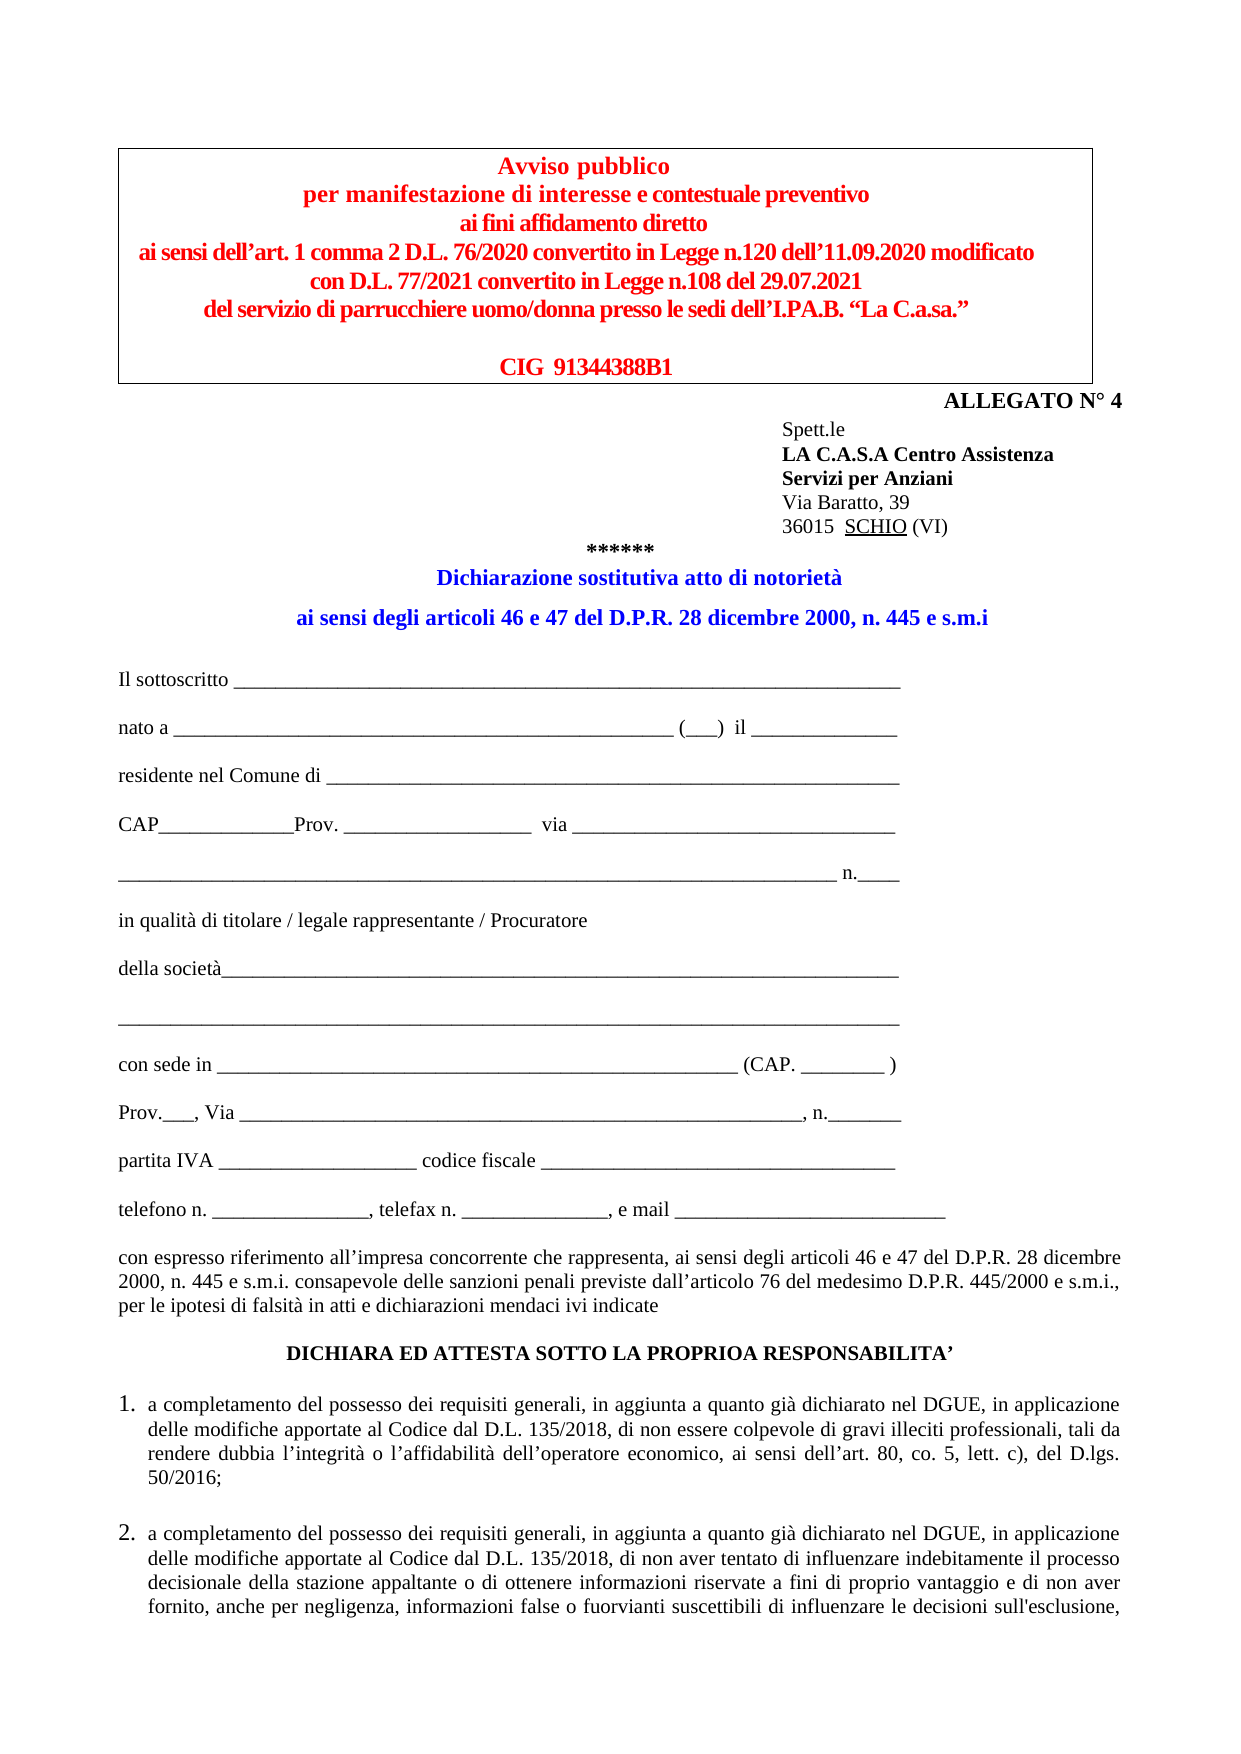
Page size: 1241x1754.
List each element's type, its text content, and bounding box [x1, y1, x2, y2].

text ALLEGATO N° 4 [118, 384, 1122, 415]
list a completamento del possesso dei requisiti generali, in aggiunta a quanto già dichiarato nel DGUE, in applicazione delle modifiche apportate al Codice dal D.L. 135/2018, di non aver tentato di influenzare indebitamente il processo decisionale della stazione appaltante o di ottenere informazioni riservate a fini di proprio vantaggio e di non aver fornito, anche per negligenza, informazioni false o fuorvianti suscettibili di influenzare le decisioni sull'esclusione, [118, 1518, 1122, 1618]
text ai fini affidamento diretto [119, 205, 1092, 234]
text residente nel Comune di _______________________________________________________ [118, 763, 1122, 787]
text CIG 91344388B1 [119, 349, 1092, 383]
text _____________________________________________________________________ n.____ [118, 859, 1122, 884]
text ai sensi degli articoli 46 e 47 del D.P.R. 28 dicembre 2000, n. 445 e s.m.i [162, 603, 1122, 630]
text Dichiarazione sostitutiva atto di notorietà [162, 564, 1122, 590]
text in qualità di titolare / legale rappresentante / Procuratore [118, 908, 1122, 932]
text 36015 SCHIO (VI) [118, 514, 1122, 538]
text Servizi per Anziani [118, 466, 1122, 489]
text della società_________________________________________________________________ [118, 956, 1122, 980]
text per manifestazione di interesse e contestuale preventivo [119, 176, 1092, 205]
text telefono n. _______________, telefax n. ______________, e mail __________________________ [118, 1196, 1122, 1221]
text CAP_____________Prov. __________________ via _______________________________ [118, 811, 1122, 836]
text LA C.A.S.A Centro Assistenza [118, 441, 1122, 466]
text ai sensi dell’art. 1 comma 2 D.L. 76/2020 convertito in Legge n.120 dell’11.09.2020 modificato con D.L. 77/2021 convertito in Legge n.108 del 29.07.2021 [119, 234, 1092, 291]
text DICHIARA ED ATTESTA SOTTO LA PROPRIOA RESPONSABILITA’ [118, 1341, 1122, 1365]
list a completamento del possesso dei requisiti generali, in aggiunta a quanto già dichiarato nel DGUE, in applicazione delle modifiche apportate al Codice dal D.L. 135/2018, di non essere colpevole di gravi illeciti professionali, tali da rendere dubbia l’integrità o l’affidabilità dell’operatore economico, ai sensi dell’art. 80, co. 5, lett. c), del D.lgs. 50/2016; [118, 1389, 1122, 1489]
text con espresso riferimento all’impresa concorrente che rappresenta, ai sensi degli articoli 46 e 47 del D.P.R. 28 dicembre 2000, n. 445 e s.m.i. consapevole delle sanzioni penali previste dall’articolo 76 del medesimo D.P.R. 445/2000 e s.m.i., per le ipotesi di falsità in atti e dichiarazioni mendaci ivi indicate [118, 1244, 1122, 1317]
text partita IVA ___________________ codice fiscale __________________________________ [118, 1148, 1122, 1172]
text Avviso pubblico [119, 149, 1092, 176]
text nato a ________________________________________________ (___) il ______________ [118, 715, 1122, 739]
text con sede in __________________________________________________ (CAP. ________ ) [118, 1052, 1122, 1076]
text del servizio di parrucchiere uomo/donna presso le sedi dell’I.PA.B. “La C.a.sa.” [119, 291, 1092, 323]
text Il sottoscritto ________________________________________________________________ [118, 667, 1122, 691]
text ___________________________________________________________________________ [118, 1004, 1122, 1028]
text Spett.le [118, 415, 1122, 441]
text Prov.___, Via ______________________________________________________, n._______ [118, 1100, 1122, 1124]
text ****** [118, 538, 1122, 564]
text Via Baratto, 39 [118, 489, 1122, 514]
